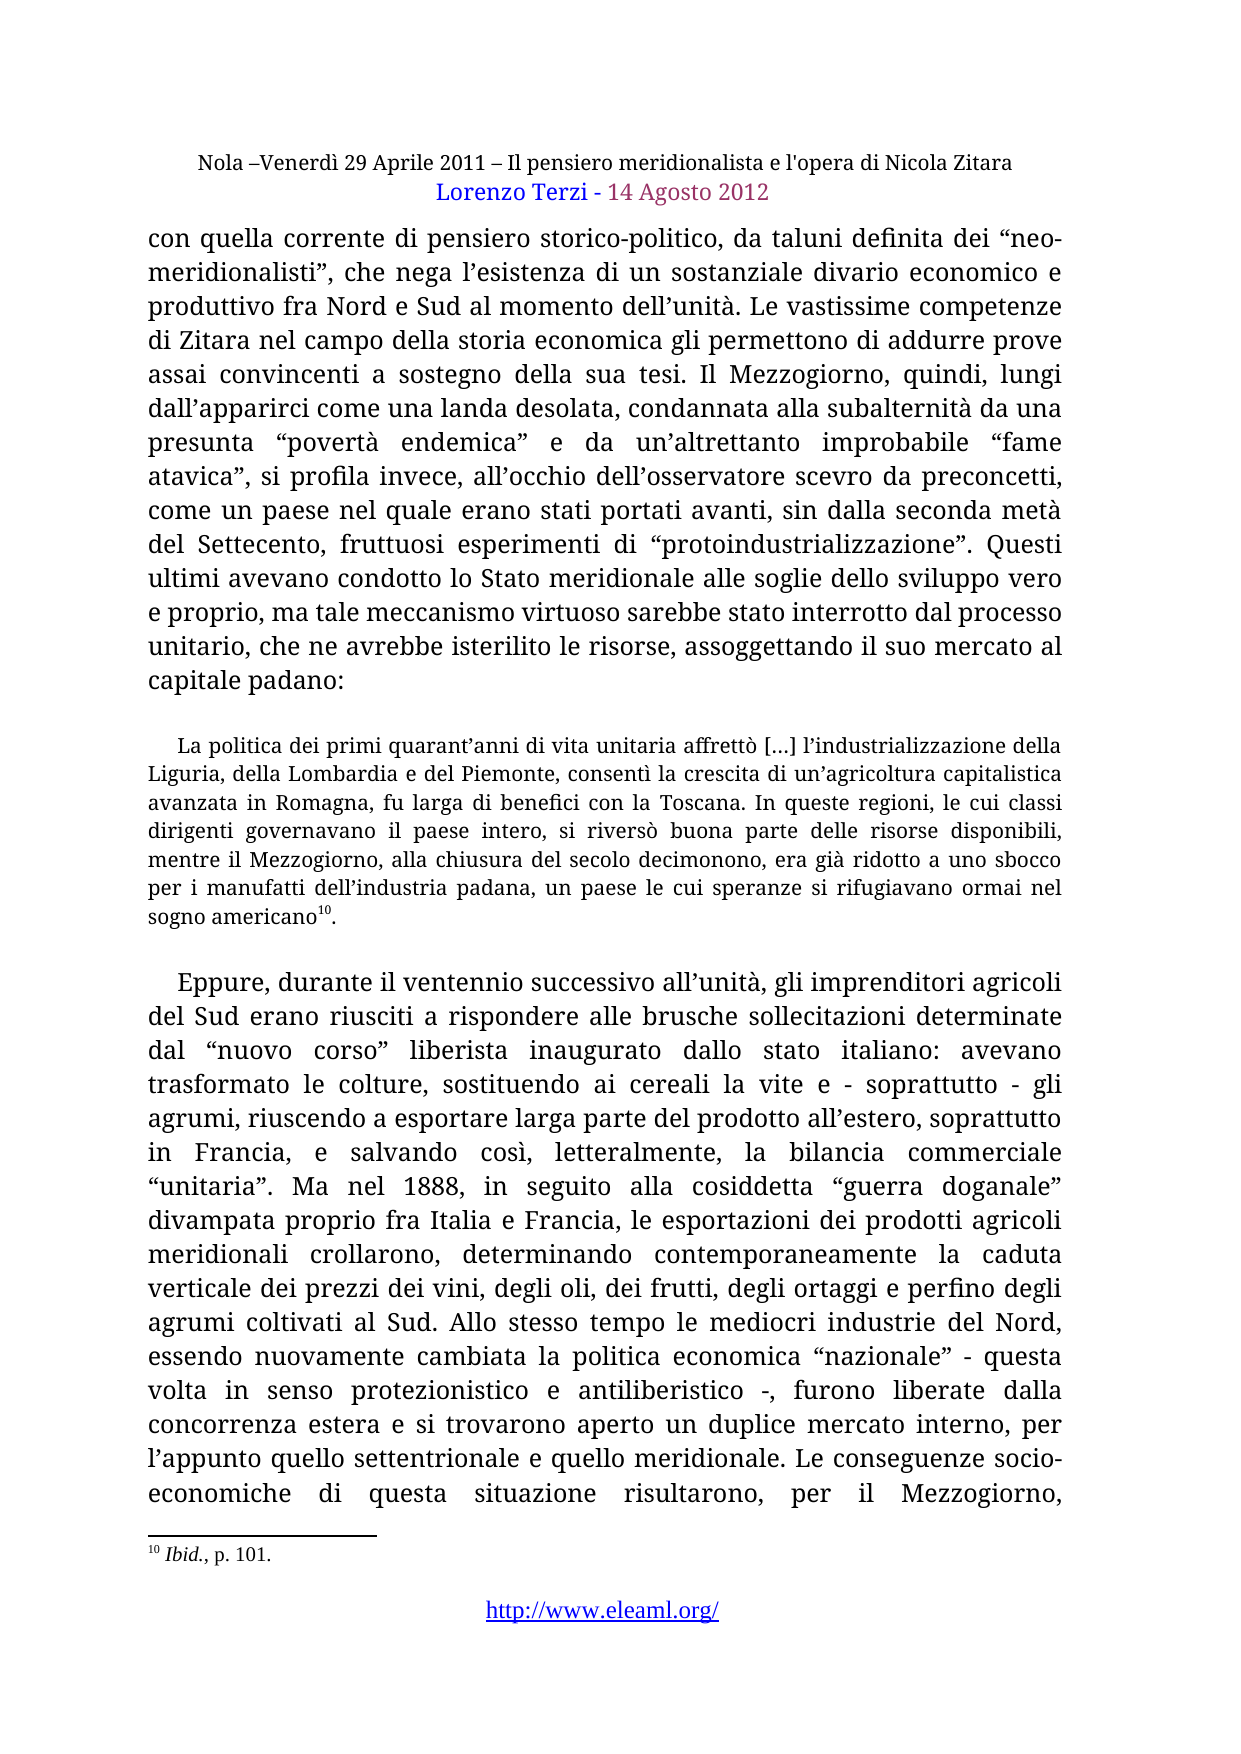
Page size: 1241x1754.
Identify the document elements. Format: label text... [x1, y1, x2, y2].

text La politica dei primi quarant’anni di vita unitaria affrettò […] l’industrializzazione della Liguria, della Lombardia e del Piemonte, consentì la crescita di un’agricoltura capitalistica avanzata in Romagna, fu larga di benefici con la Toscana. In queste regioni, le cui classi dirigenti governavano il paese intero, si riversò buona parte delle risorse disponibili, mentre il Mezzogiorno, alla chiusura del secolo decimonono, era già ridotto a uno sbocco per i manufatti dell’industria padana, un paese le cui speranze si rifugiavano ormai nel sogno americano. [148, 731, 1063, 930]
text Eppure, durante il ventennio successivo all’unità, gli imprenditori agricoli del Sud erano riusciti a rispondere alle brusche sollecitazioni determinate dal “nuovo corso” liberista inaugurato dallo stato italiano: avevano trasformato le colture, sostituendo ai cereali la vite e - soprattutto - gli agrumi, riuscendo a esportare larga parte del prodotto all’estero, soprattutto in Francia, e salvando così, letteralmente, la bilancia commerciale “unitaria”. Ma nel 1888, in seguito alla cosiddetta “guerra doganale” divampata proprio fra Italia e Francia, le esportazioni dei prodotti agricoli meridionali crollarono, determinando contemporaneamente la caduta verticale dei prezzi dei vini, degli oli, dei frutti, degli ortaggi e perfino degli agrumi coltivati al Sud. Allo stesso tempo le mediocri industrie del Nord, essendo nuovamente cambiata la politica economica “nazionale” - questa volta in senso protezionistico e antiliberistico -, furono liberate dalla concorrenza estera e si trovarono aperto un duplice mercato interno, per l’appunto quello settentrionale e quello meridionale. Le conseguenze socio-economiche di questa situazione risultarono, per il Mezzogiorno, [148, 964, 1063, 1509]
text Ibid., p. 101. [148, 1542, 1063, 1566]
text con quella corrente di pensiero storico-politico, da taluni definita dei “neo-meridionalisti”, che nega l’esistenza di un sostanziale divario economico e produttivo fra Nord e Sud al momento dell’unità. Le vastissime competenze di Zitara nel campo della storia economica gli permettono di addurre prove assai convincenti a sostegno della sua tesi. Il Mezzogiorno, quindi, lungi dall’apparirci come una landa desolata, condannata alla subalternità da una presunta “povertà endemica” e da un’altrettanto improbabile “fame atavica”, si profila invece, all’occhio dell’osservatore scevro da preconcetti, come un paese nel quale erano stati portati avanti, sin dalla seconda metà del Settecento, fruttuosi esperimenti di “protoindustrializzazione”. Questi ultimi avevano condotto lo Stato meridionale alle soglie dello sviluppo vero e proprio, ma tale meccanismo virtuoso sarebbe stato interrotto dal processo unitario, che ne avrebbe isterilito le risorse, assoggettando il suo mercato al capitale padano: [148, 220, 1063, 697]
